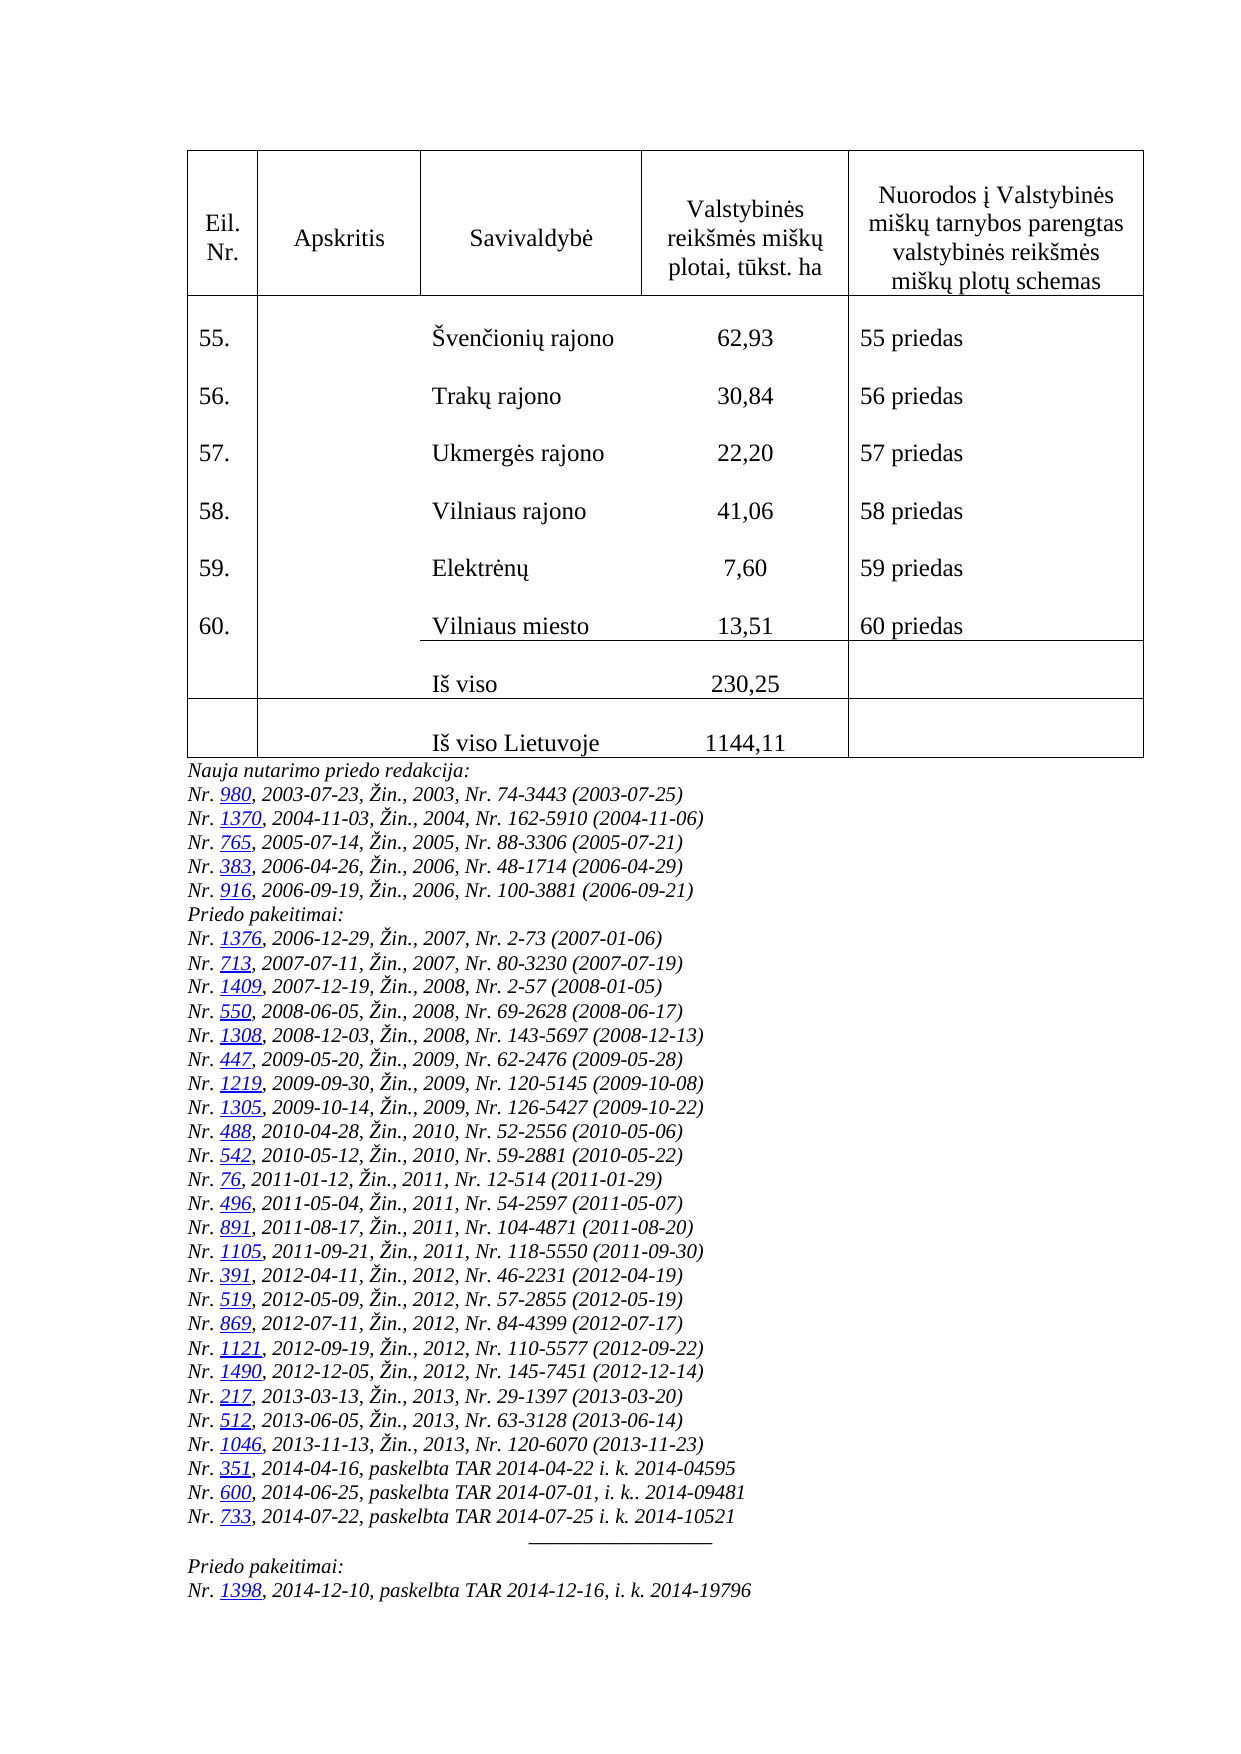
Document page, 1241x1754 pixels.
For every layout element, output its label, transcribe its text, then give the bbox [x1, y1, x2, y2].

table_cell [188, 640, 257, 698]
table_cell 55 priedas [849, 296, 1143, 352]
text –––––––––––––––– [187, 1528, 1053, 1554]
text Nr. 383, 2006-04-26, Žin., 2006, Nr. 48-1714 (2006-04-29) [187, 854, 1053, 878]
table_cell [258, 352, 420, 410]
table_cell Iš viso [420, 641, 642, 698]
table_cell Elektrėnų [420, 525, 642, 582]
text Nr. 550, 2008-06-05, Žin., 2008, Nr. 69-2628 (2008-06-17) [187, 998, 1053, 1023]
text Nr. 76, 2011-01-12, Žin., 2011, Nr. 12-514 (2011-01-29) [187, 1167, 1053, 1191]
table_cell 1144,11 [642, 699, 848, 757]
table_cell [258, 296, 420, 352]
table_cell 57. [188, 410, 257, 467]
table_cell 22,20 [642, 410, 848, 467]
table_cell [849, 699, 1143, 757]
table_cell 60. [188, 582, 257, 640]
text Nr. 1046, 2013-11-13, Žin., 2013, Nr. 120-6070 (2013-11-23) [187, 1432, 1053, 1456]
text Nr. 916, 2006-09-19, Žin., 2006, Nr. 100-3881 (2006-09-21) [187, 878, 1053, 902]
text Nr. 447, 2009-05-20, Žin., 2009, Nr. 62-2476 (2009-05-28) [187, 1047, 1053, 1071]
table_header Nuorodos į Valstybinės miškų tarnybos parengtas valstybinės reikšmės miškų plotų schemas [849, 151, 1143, 295]
table_cell [258, 699, 420, 757]
text Nr. 1370, 2004-11-03, Žin., 2004, Nr. 162-5910 (2004-11-06) [187, 806, 1053, 830]
text Nr. 1409, 2007-12-19, Žin., 2008, Nr. 2-57 (2008-01-05) [187, 974, 1053, 998]
table_cell 13,51 [642, 582, 848, 640]
text Nr. 542, 2010-05-12, Žin., 2010, Nr. 59-2881 (2010-05-22) [187, 1143, 1053, 1167]
text Nr. 1219, 2009-09-30, Žin., 2009, Nr. 120-5145 (2009-10-08) [187, 1071, 1053, 1095]
table_cell 59. [188, 525, 257, 582]
table_cell 59 priedas [849, 525, 1143, 582]
text Nr. 765, 2005-07-14, Žin., 2005, Nr. 88-3306 (2005-07-21) [187, 830, 1053, 854]
table_cell 230,25 [642, 641, 848, 698]
table_cell 55. [188, 296, 257, 352]
text Nr. 1490, 2012-12-05, Žin., 2012, Nr. 145-7451 (2012-12-14) [187, 1359, 1053, 1383]
table_cell [849, 641, 1143, 698]
table_header Valstybinės reikšmės miškų plotai, tūkst. ha [642, 151, 848, 295]
text Nauja nutarimo priedo redakcija: [187, 758, 1053, 782]
text Nr. 713, 2007-07-11, Žin., 2007, Nr. 80-3230 (2007-07-19) [187, 950, 1053, 974]
table_cell 60 priedas [849, 582, 1143, 640]
text Nr. 891, 2011-08-17, Žin., 2011, Nr. 104-4871 (2011-08-20) [187, 1215, 1053, 1239]
text Nr. 519, 2012-05-09, Žin., 2012, Nr. 57-2855 (2012-05-19) [187, 1287, 1053, 1311]
table_header Apskritis [258, 151, 420, 295]
text Nr. 1308, 2008-12-03, Žin., 2008, Nr. 143-5697 (2008-12-13) [187, 1023, 1053, 1047]
table_cell 58. [188, 467, 257, 525]
table_cell Iš viso Lietuvoje [420, 699, 642, 757]
table_cell 56 priedas [849, 352, 1143, 410]
text Nr. 1105, 2011-09-21, Žin., 2011, Nr. 118-5550 (2011-09-30) [187, 1239, 1053, 1263]
table_header Eil. Nr. [188, 151, 257, 295]
table_cell 7,60 [642, 525, 848, 582]
table_cell 56. [188, 352, 257, 410]
text Nr. 488, 2010-04-28, Žin., 2010, Nr. 52-2556 (2010-05-06) [187, 1119, 1053, 1143]
text Nr. 733, 2014-07-22, paskelbta TAR 2014-07-25 i. k. 2014-10521 [187, 1504, 1053, 1528]
table_cell 62,93 [642, 296, 848, 352]
text Nr. 1376, 2006-12-29, Žin., 2007, Nr. 2-73 (2007-01-06) [187, 926, 1053, 950]
table_cell [188, 699, 257, 757]
text Nr. 496, 2011-05-04, Žin., 2011, Nr. 54-2597 (2011-05-07) [187, 1191, 1053, 1215]
table_cell [258, 410, 420, 467]
table_cell [258, 640, 420, 698]
text Nr. 1305, 2009-10-14, Žin., 2009, Nr. 126-5427 (2009-10-22) [187, 1095, 1053, 1119]
table_cell [258, 582, 420, 640]
table_cell Vilniaus miesto [420, 582, 642, 640]
text Priedo pakeitimai: [187, 902, 1053, 926]
table_cell 30,84 [642, 352, 848, 410]
text Nr. 351, 2014-04-16, paskelbta TAR 2014-04-22 i. k. 2014-04595 [187, 1456, 1053, 1480]
table_cell 41,06 [642, 467, 848, 525]
text Nr. 1398, 2014-12-10, paskelbta TAR 2014-12-16, i. k. 2014-19796 [187, 1578, 1053, 1602]
text Nr. 1121, 2012-09-19, Žin., 2012, Nr. 110-5577 (2012-09-22) [187, 1335, 1053, 1359]
text Nr. 600, 2014-06-25, paskelbta TAR 2014-07-01, i. k.. 2014-09481 [187, 1480, 1053, 1504]
table_cell 57 priedas [849, 410, 1143, 467]
text Nr. 869, 2012-07-11, Žin., 2012, Nr. 84-4399 (2012-07-17) [187, 1311, 1053, 1335]
table_header Savivaldybė [421, 151, 641, 295]
table_cell [258, 467, 420, 525]
table_cell Ukmergės rajono [420, 410, 642, 467]
table_cell Švenčionių rajono [420, 296, 642, 352]
table_cell [258, 525, 420, 582]
table_cell Trakų rajono [420, 352, 642, 410]
text Nr. 217, 2013-03-13, Žin., 2013, Nr. 29-1397 (2013-03-20) [187, 1383, 1053, 1408]
table_cell 58 priedas [849, 467, 1143, 525]
text Nr. 980, 2003-07-23, Žin., 2003, Nr. 74-3443 (2003-07-25) [187, 782, 1053, 806]
text Nr. 391, 2012-04-11, Žin., 2012, Nr. 46-2231 (2012-04-19) [187, 1263, 1053, 1287]
text Nr. 512, 2013-06-05, Žin., 2013, Nr. 63-3128 (2013-06-14) [187, 1408, 1053, 1432]
table_cell Vilniaus rajono [420, 467, 642, 525]
text Priedo pakeitimai: [187, 1554, 1053, 1578]
